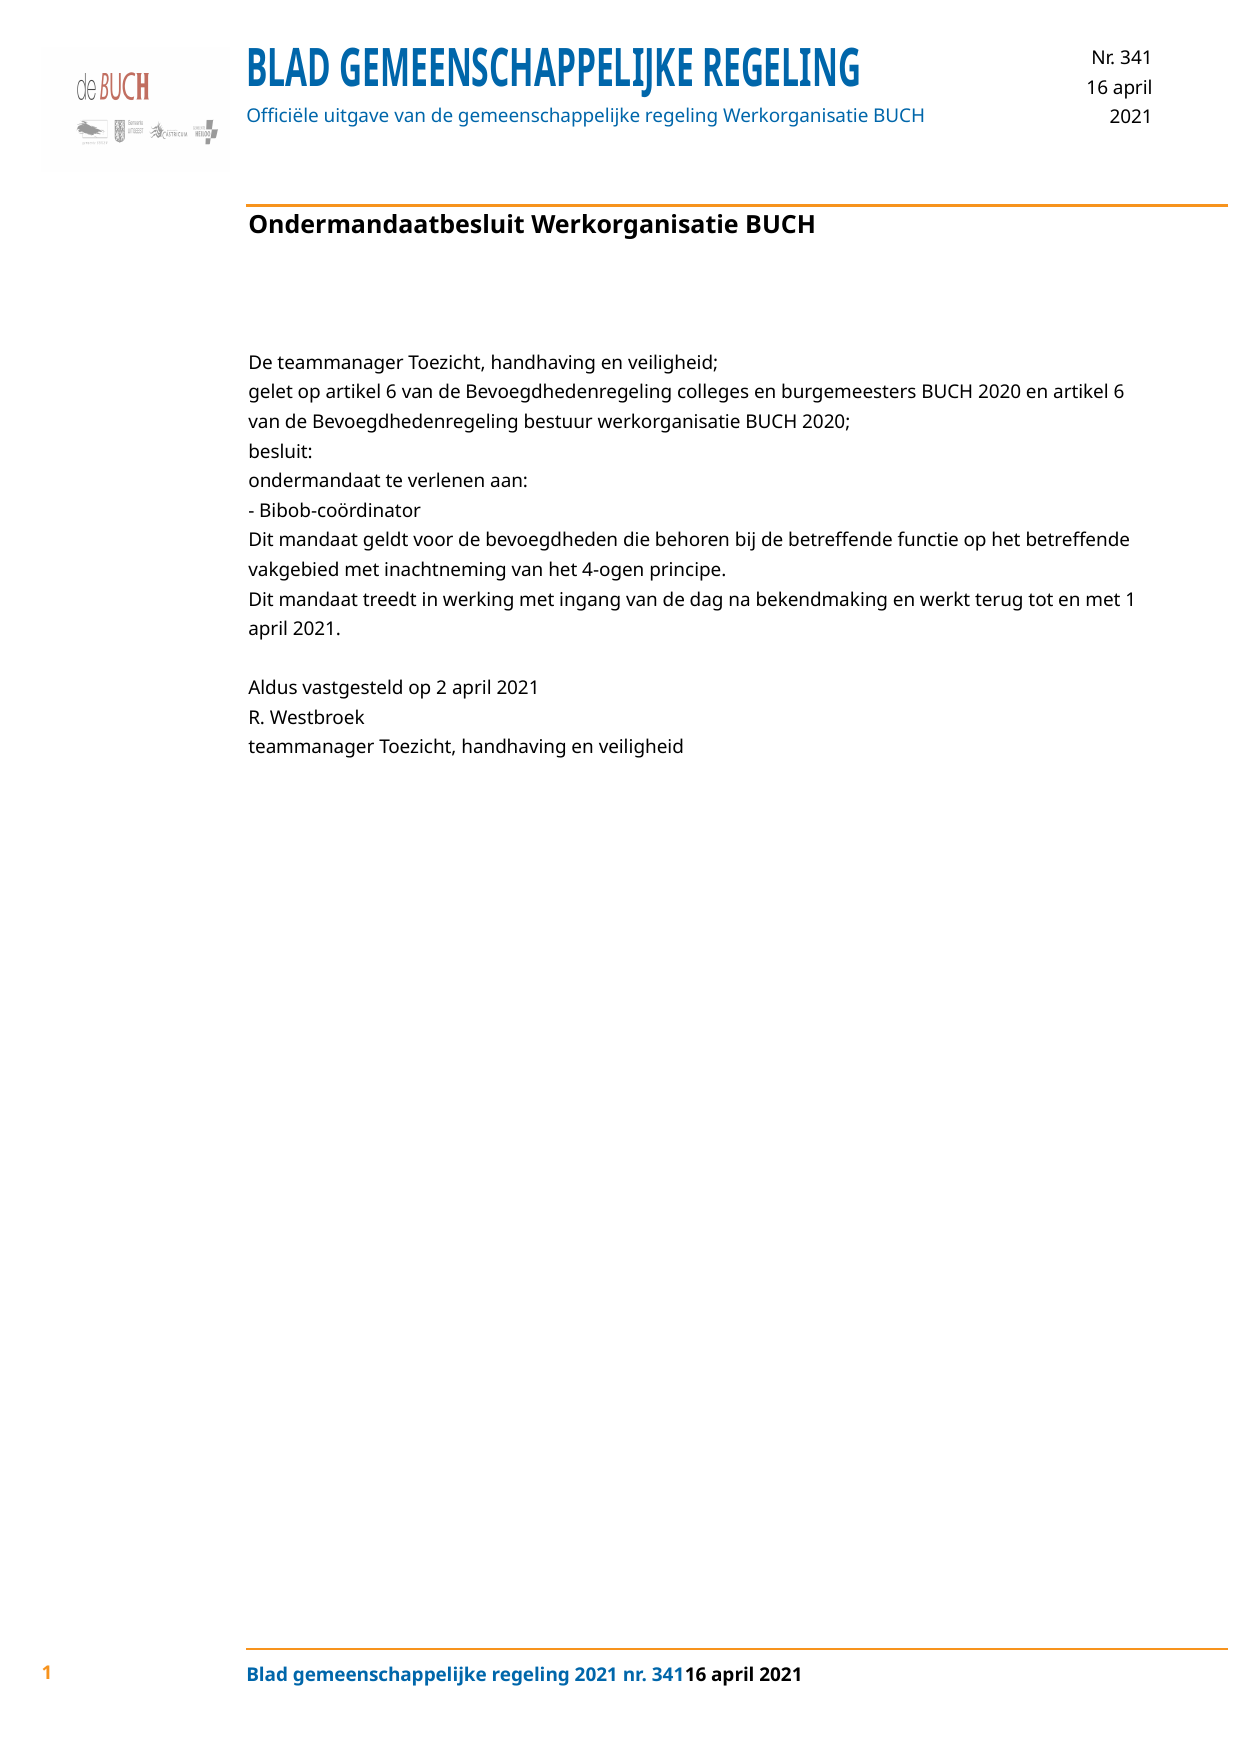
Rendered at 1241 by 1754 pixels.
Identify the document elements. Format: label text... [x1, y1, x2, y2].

text Aldus vastgesteld op 2 april 2021 [248, 674, 1152, 700]
text Dit mandaat treedt in werking met ingang van de dag na bekendmaking en werkt terug tot en met 1 april 2021. [248, 586, 1152, 641]
text - Bibob-coördinator [248, 497, 1152, 523]
text Dit mandaat geldt voor de bevoegdheden die behoren bij de betreffende functie op het betreffende vakgebied met inachtneming van het 4-ogen principe. [248, 527, 1152, 582]
text De teammanager Toezicht, handhaving en veiligheid; [248, 349, 1152, 375]
picture [41, 47, 231, 172]
text ondermandaat te verlenen aan: [248, 467, 1152, 493]
text besluit: [248, 438, 1152, 464]
text gelet op artikel 6 van de Bevoegdhedenregeling colleges en burgemeesters BUCH 2020 en artikel 6 van de Bevoegdhedenregeling bestuur werkorganisatie BUCH 2020; [248, 379, 1152, 434]
text Ondermandaatbesluit Werkorganisatie BUCH [248, 207, 1152, 241]
text teammanager Toezicht, handhaving en veiligheid [248, 734, 1152, 759]
text R. Westbroek [248, 704, 1152, 730]
